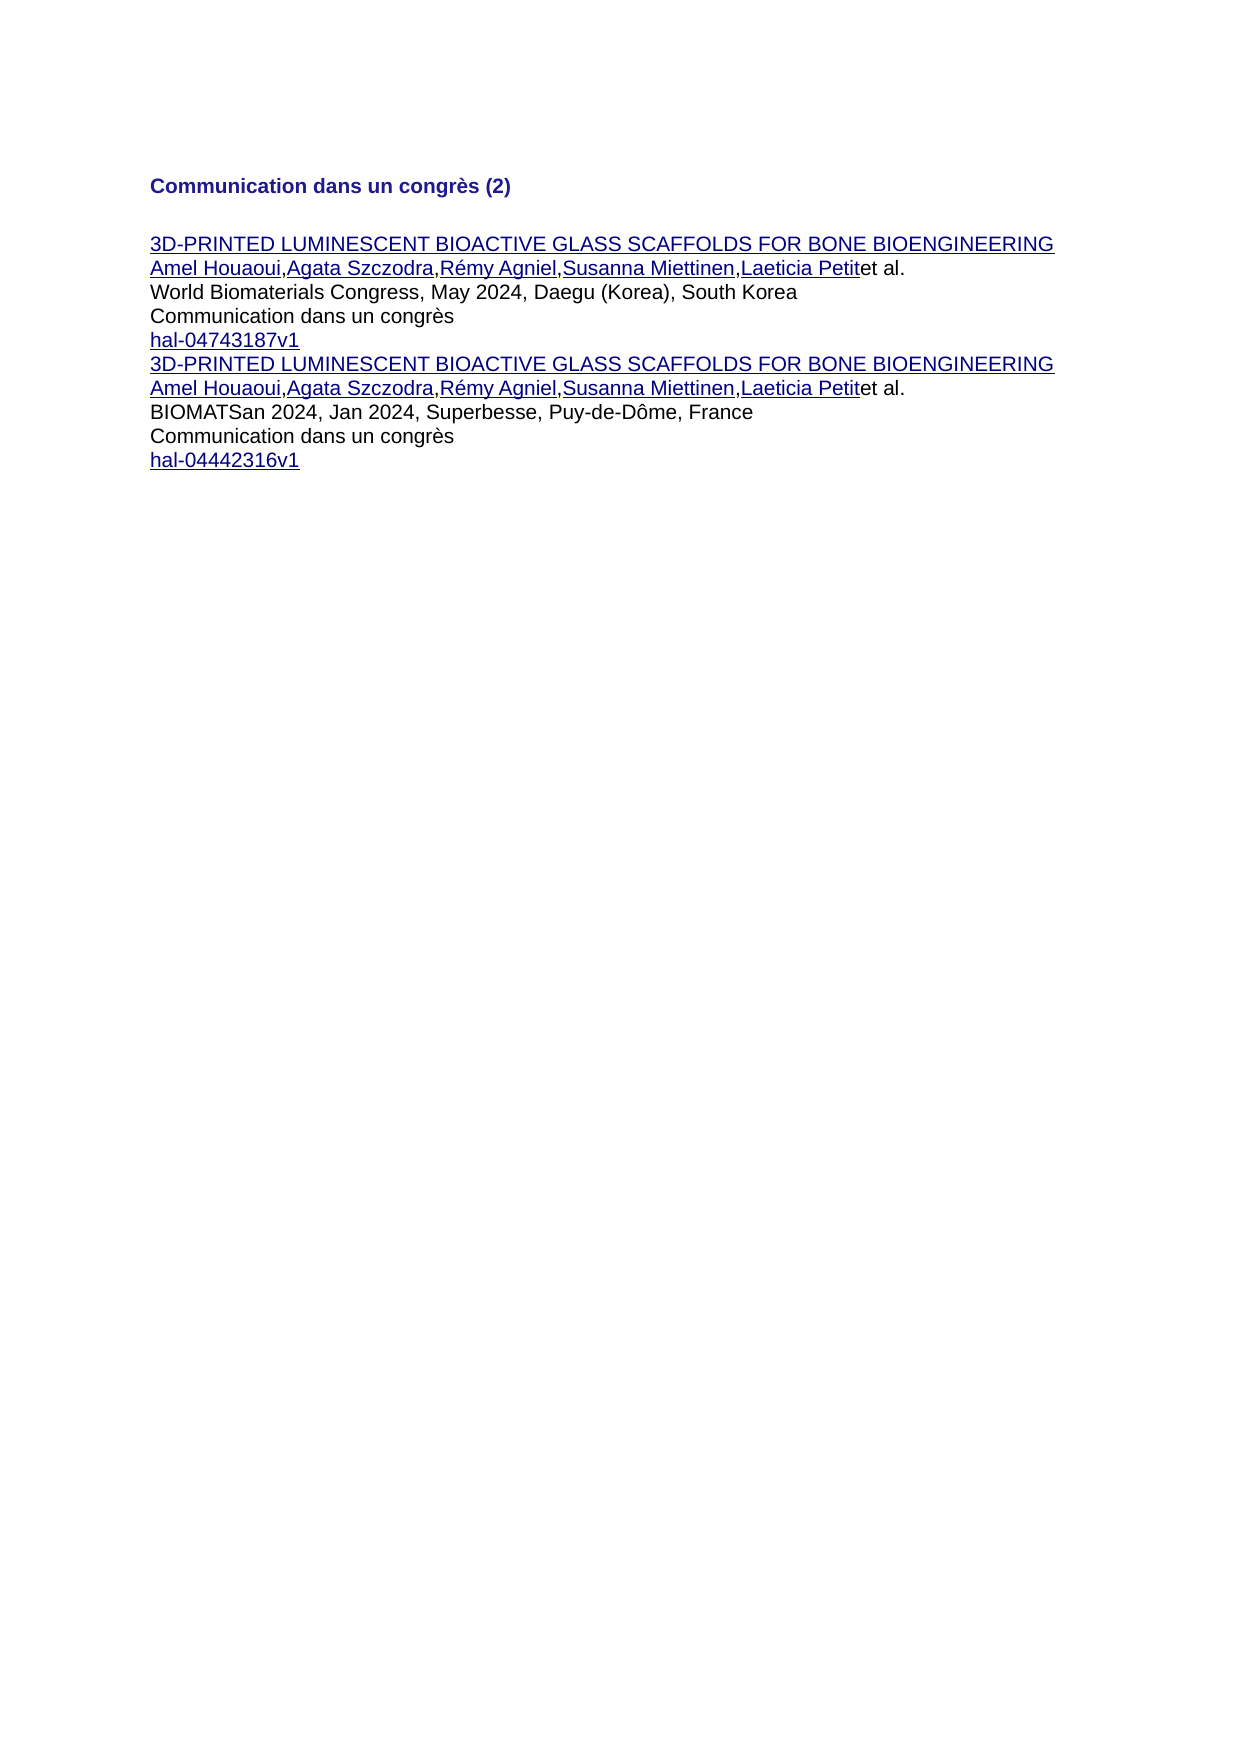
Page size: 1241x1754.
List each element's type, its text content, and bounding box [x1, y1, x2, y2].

table_header 3D-PRINTED LUMINESCENT BIOACTIVE GLASS SCAFFOLDS FOR BONE BIOENGINEERING Amel Houaoui,Agata Szczodra,Rémy Agniel,Susanna Miettinen,Laeticia Petitet al. World Biomaterials Congress, May 2024, Daegu (Korea), South Korea Communication dans un congrès hal-04743187v1 [150, 232, 1090, 352]
subtitle Communication dans un congrès (2) [150, 174, 1090, 198]
table_cell 3D-PRINTED LUMINESCENT BIOACTIVE GLASS SCAFFOLDS FOR BONE BIOENGINEERING Amel Houaoui,Agata Szczodra,Rémy Agniel,Susanna Miettinen,Laeticia Petitet al. BIOMATSan 2024, Jan 2024, Superbesse, Puy-de-Dôme, France Communication dans un congrès hal-04442316v1 [150, 352, 1090, 472]
